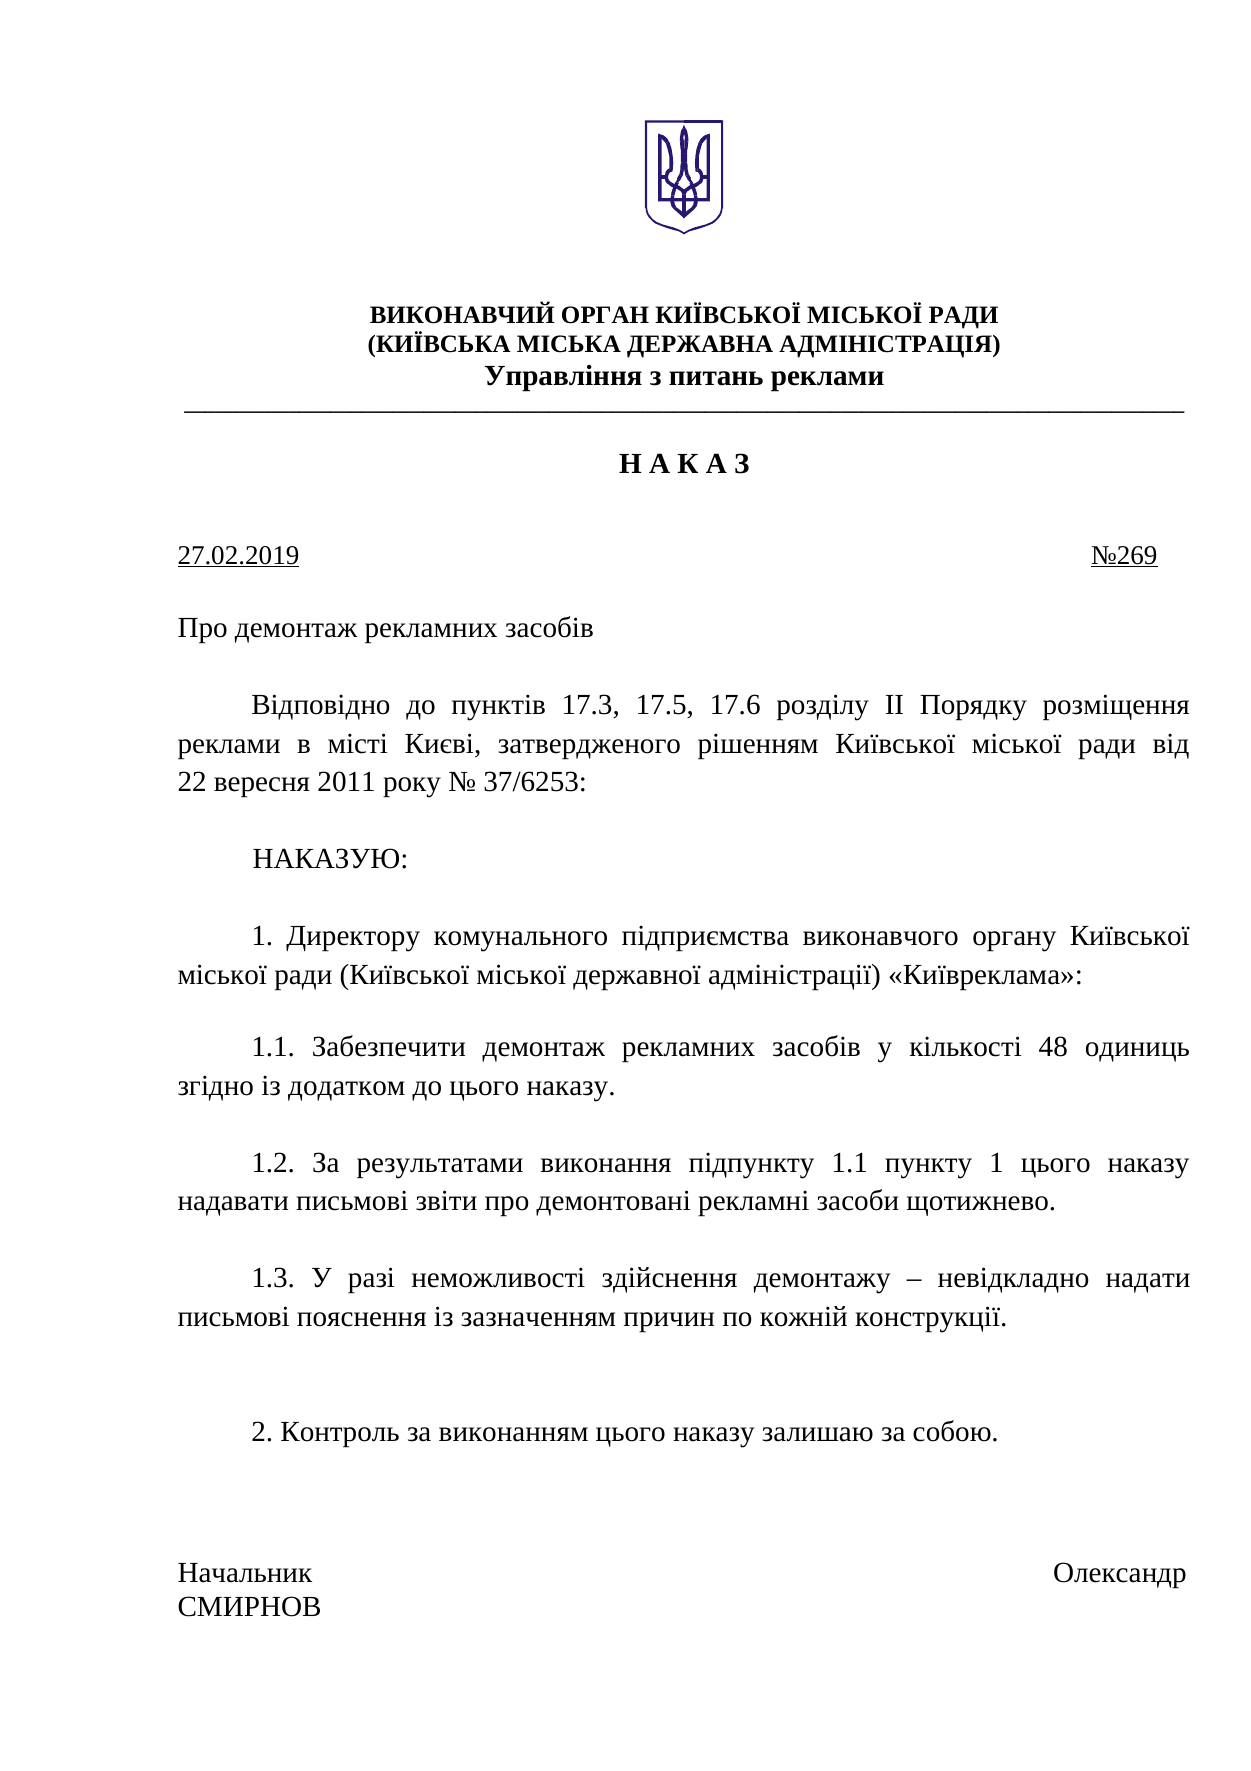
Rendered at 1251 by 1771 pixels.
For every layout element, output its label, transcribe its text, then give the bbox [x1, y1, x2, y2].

text 1.2. За результатами виконання підпункту 1.1 пункту 1 цього наказу надавати письмові звіти про демонтовані рекламні засоби щотижнево. [177, 1145, 1191, 1217]
subtitle Н А К А З [177, 446, 1191, 480]
text 1.1. Забезпечити демонтаж рекламних засобів у кількості 48 одиниць згідно із додатком до цього наказу. [177, 1029, 1191, 1101]
subtitle Управління з питань реклами [177, 358, 1191, 391]
text НАКАЗУЮ: [177, 841, 1191, 875]
subtitle Начальник Олександр СМИРНОВ [177, 1555, 1191, 1622]
subtitle ________________________________________________________________________________________________ [177, 391, 1191, 415]
title (КИЇВСЬКА МІСЬКА ДЕРЖАВНА АДМІНІСТРАЦІЯ) [177, 329, 1191, 358]
text Відповідно до пунктів 17.3, 17.5, 17.6 розділу ІІ Порядку розміщення реклами в місті Києві, затвердженого рішенням Київської міської ради від 22 вересня 2011 року № 37/6253: [177, 687, 1191, 798]
text 27.02.2019 №269 [177, 539, 1191, 570]
text Про демонтаж рекламних засобів [177, 610, 1191, 644]
text 1. Директору комунального підприємства виконавчого органу Київської міської ради (Київської міської державної адміністрації) «Київреклама»: [177, 918, 1191, 991]
text 2. Контроль за виконанням цього наказу залишаю за собою. [177, 1414, 1191, 1448]
title ВИКОНАВЧИЙ ОРГАН КИЇВСЬКОЇ МІСЬКОЇ РАДИ [177, 300, 1191, 329]
text 1.3. У разі неможливості здійснення демонтажу – невідкладно надати письмові пояснення із зазначенням причин по кожній конструкції. [177, 1260, 1191, 1332]
